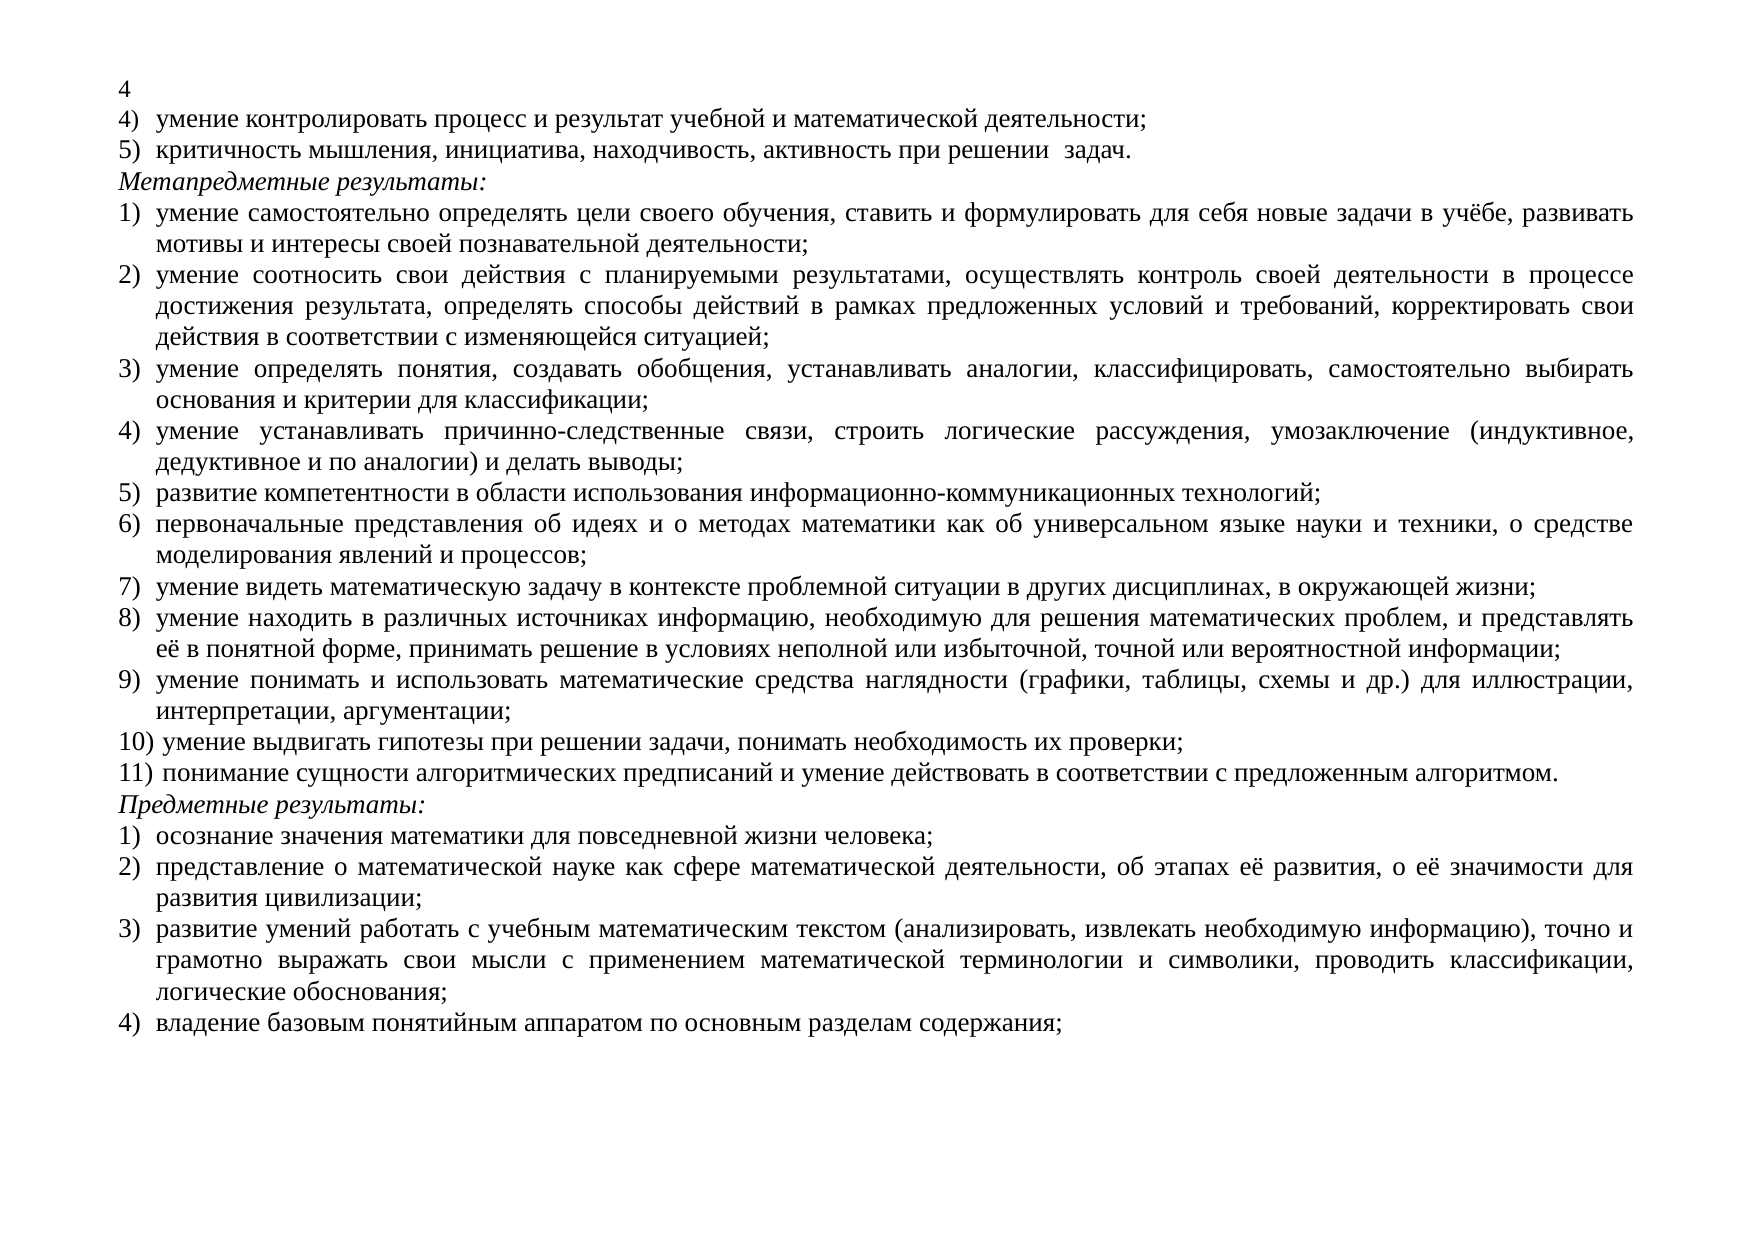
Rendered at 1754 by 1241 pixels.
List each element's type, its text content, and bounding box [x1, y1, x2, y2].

list понимание сущности алгоритмических предписаний и умение действовать в соответствии с предложенным алгоритмом. [118, 757, 1636, 788]
list умение видеть математическую задачу в контексте проблемной ситуации в других дисциплинах, в окружающей жизни; [118, 570, 1636, 601]
list представление о математической науке как сфере математической деятельности, об этапах её развития, о её значимости для развития цивилизации; [118, 850, 1636, 912]
list умение соотносить свои действия с планируемыми результатами, осуществлять контроль своей деятельности в процессе достижения результата, определять способы действий в рамках предложенных условий и требований, корректировать свои действия в соответствии с изменяющейся ситуацией; [118, 258, 1636, 352]
list владение базовым понятийным аппаратом по основным разделам содержания; [118, 1006, 1636, 1037]
list умение находить в различных источниках информацию, необходимую для решения математических проблем, и представлять её в понятной форме, принимать решение в условиях неполной или избыточной, точной или вероятностной информации; [118, 601, 1636, 663]
text Метапредметные результаты: [118, 165, 1636, 196]
list умение самостоятельно определять цели своего обучения, ставить и формулировать для себя новые задачи в учёбе, развивать мотивы и интересы своей познавательной деятельности; [118, 196, 1636, 258]
list умение устанавливать причинно-следственные связи, строить логические рассуждения, умозаключение (индуктивное, дедуктивное и по аналогии) и делать выводы; [118, 414, 1636, 476]
list осознание значения математики для повседневной жизни человека; [118, 819, 1636, 850]
text Предметные результаты: [118, 788, 1636, 819]
list развитие компетентности в области использования информационно-коммуникационных технологий; [118, 476, 1636, 507]
list критичность мышления, инициатива, находчивость, активность при решении задач. [118, 134, 1636, 165]
list умение выдвигать гипотезы при решении задачи, понимать необходимость их проверки; [118, 725, 1636, 757]
list умение понимать и использовать математические средства наглядности (графики, таблицы, схемы и др.) для иллюстрации, интерпретации, аргументации; [118, 663, 1636, 725]
list первоначальные представления об идеях и о методах математики как об универсальном языке науки и техники, о средстве моделирования явлений и процессов; [118, 507, 1636, 570]
list развитие умений работать с учебным математическим текстом (анализировать, извлекать необходимую информацию), точно и грамотно выражать свои мысли с применением математической терминологии и символики, проводить классификации, логические обоснования; [118, 912, 1636, 1006]
list умение контролировать процесс и результат учебной и математической деятельности; [118, 102, 1636, 134]
list умение определять понятия, создавать обобщения, устанавливать аналогии, классифицировать, самостоятельно выбирать основания и критерии для классификации; [118, 352, 1636, 414]
